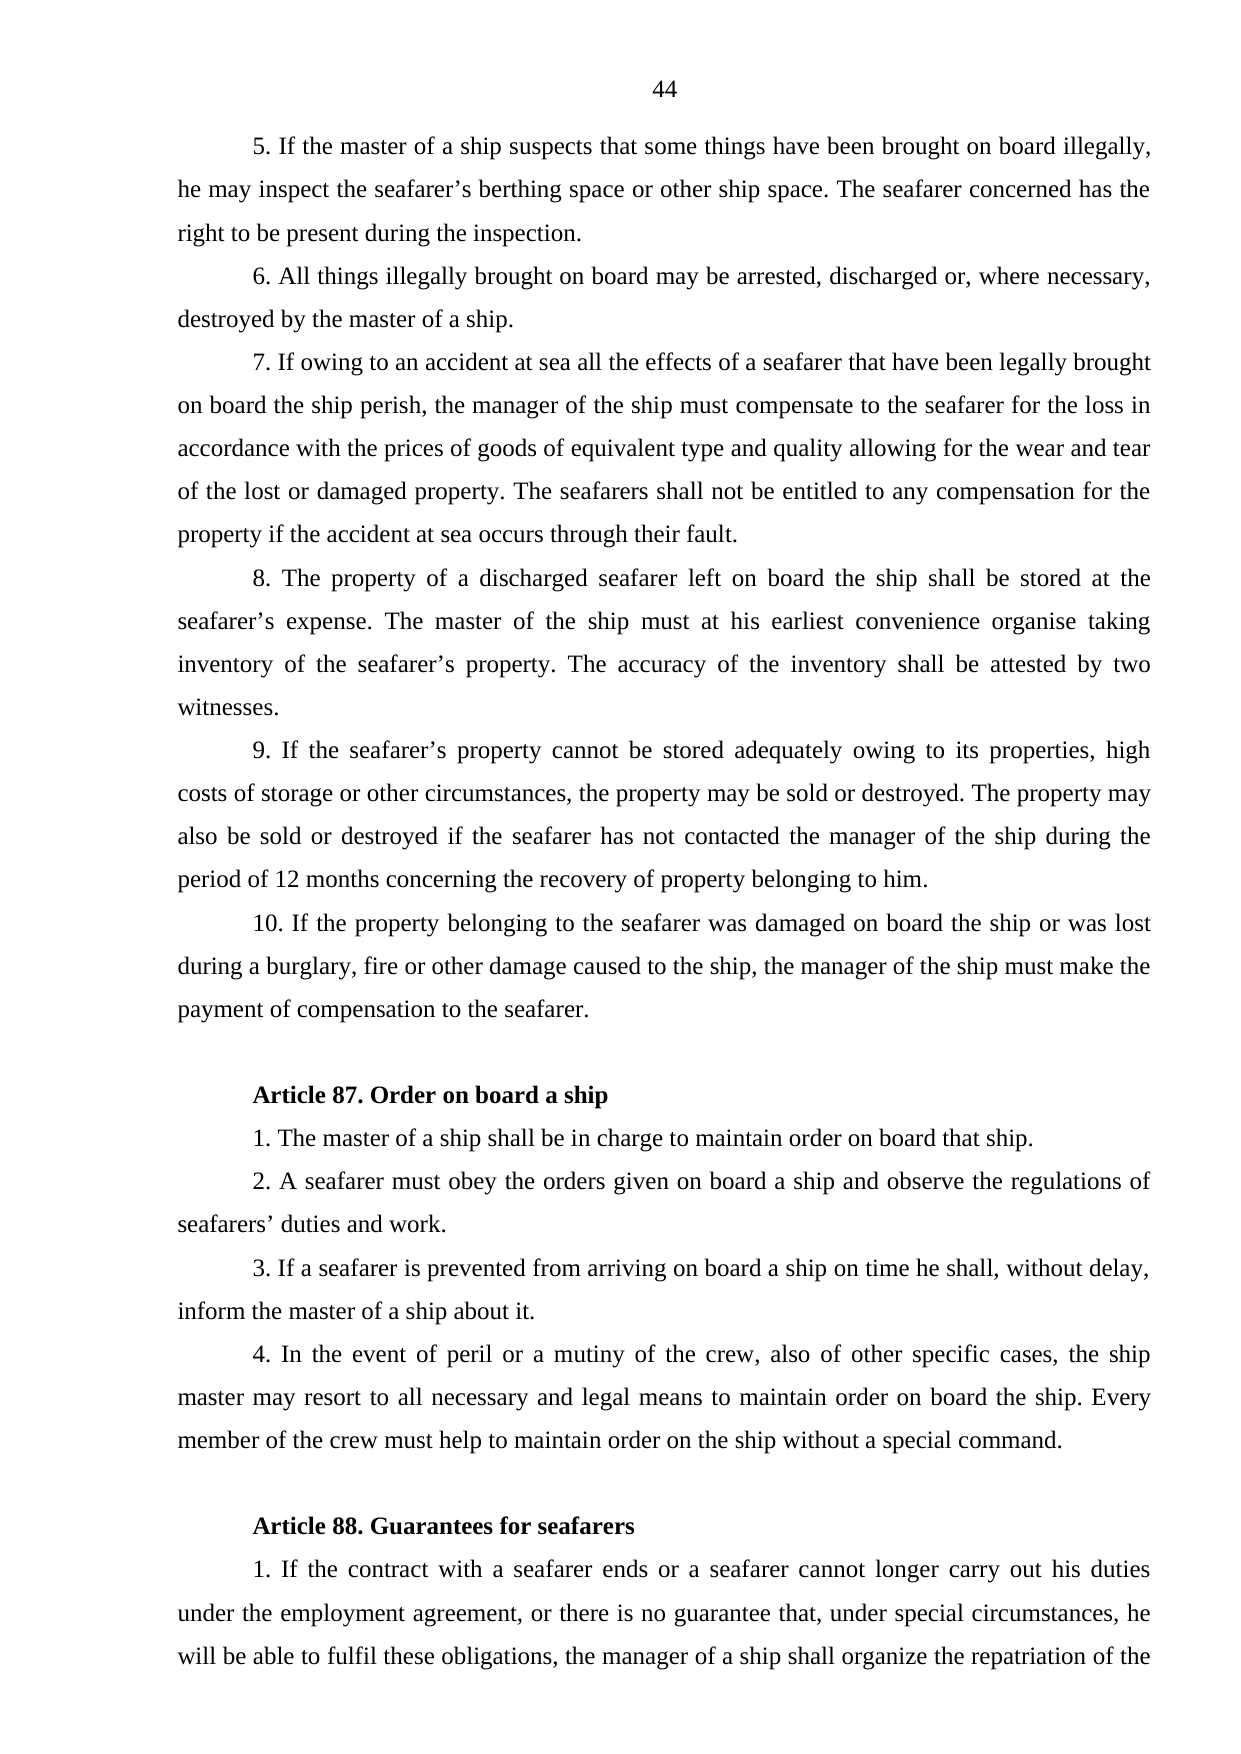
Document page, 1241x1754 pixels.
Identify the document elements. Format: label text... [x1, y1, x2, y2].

text 1. If the contract with a seafarer ends or a seafarer cannot longer carry out his duties under the employment agreement, or there is no guarantee that, under special circumstances, he will be able to fulfil these obligations, the manager of a ship shall organize the repatriation of the [177, 1554, 1152, 1669]
text 2. A seafarer must obey the orders given on board a ship and observe the regulations of seafarers’ duties and work. [177, 1166, 1152, 1238]
text 1. The master of a ship shall be in charge to maintain order on board that ship. [177, 1123, 1152, 1152]
text 5. If the master of a ship suspects that some things have been brought on board illegally, he may inspect the seafarer’s berthing space or other ship space. The seafarer concerned has the right to be present during the inspection. [177, 131, 1152, 246]
text 8. The property of a discharged seafarer left on board the ship shall be stored at the seafarer’s expense. The master of the ship must at his earliest convenience organise taking inventory of the seafarer’s property. The accuracy of the inventory shall be attested by two witnesses. [177, 563, 1152, 721]
text 4. In the event of peril or a mutiny of the crew, also of other specific cases, the ship master may resort to all necessary and legal means to maintain order on board the ship. Every member of the crew must help to maintain order on the ship without a special command. [177, 1339, 1152, 1454]
text 10. If the property belonging to the seafarer was damaged on board the ship or was lost during a burglary, fire or other damage caused to the ship, the manager of the ship must make the payment of compensation to the seafarer. [177, 908, 1152, 1023]
text 9. If the seafarer’s property cannot be stored adequately owing to its properties, high costs of storage or other circumstances, the property may be sold or destroyed. The property may also be sold or destroyed if the seafarer has not contacted the manager of the ship during the period of 12 months concerning the recovery of property belonging to him. [177, 735, 1152, 893]
text 6. All things illegally brought on board may be arrested, discharged or, where necessary, destroyed by the master of a ship. [177, 261, 1152, 333]
text Article 88. Guarantees for seafarers [177, 1511, 1152, 1540]
text 7. If owing to an accident at sea all the effects of a seafarer that have been legally brought on board the ship perish, the manager of the ship must compensate to the seafarer for the loss in accordance with the prices of goods of equivalent type and quality allowing for the wear and tear of the lost or damaged property. The seafarers shall not be entitled to any compensation for the property if the accident at sea occurs through their fault. [177, 347, 1152, 548]
text Article 87. Order on board a ship [177, 1080, 1152, 1109]
text 3. If a seafarer is prevented from arriving on board a ship on time he shall, without delay, inform the master of a ship about it. [177, 1253, 1152, 1324]
